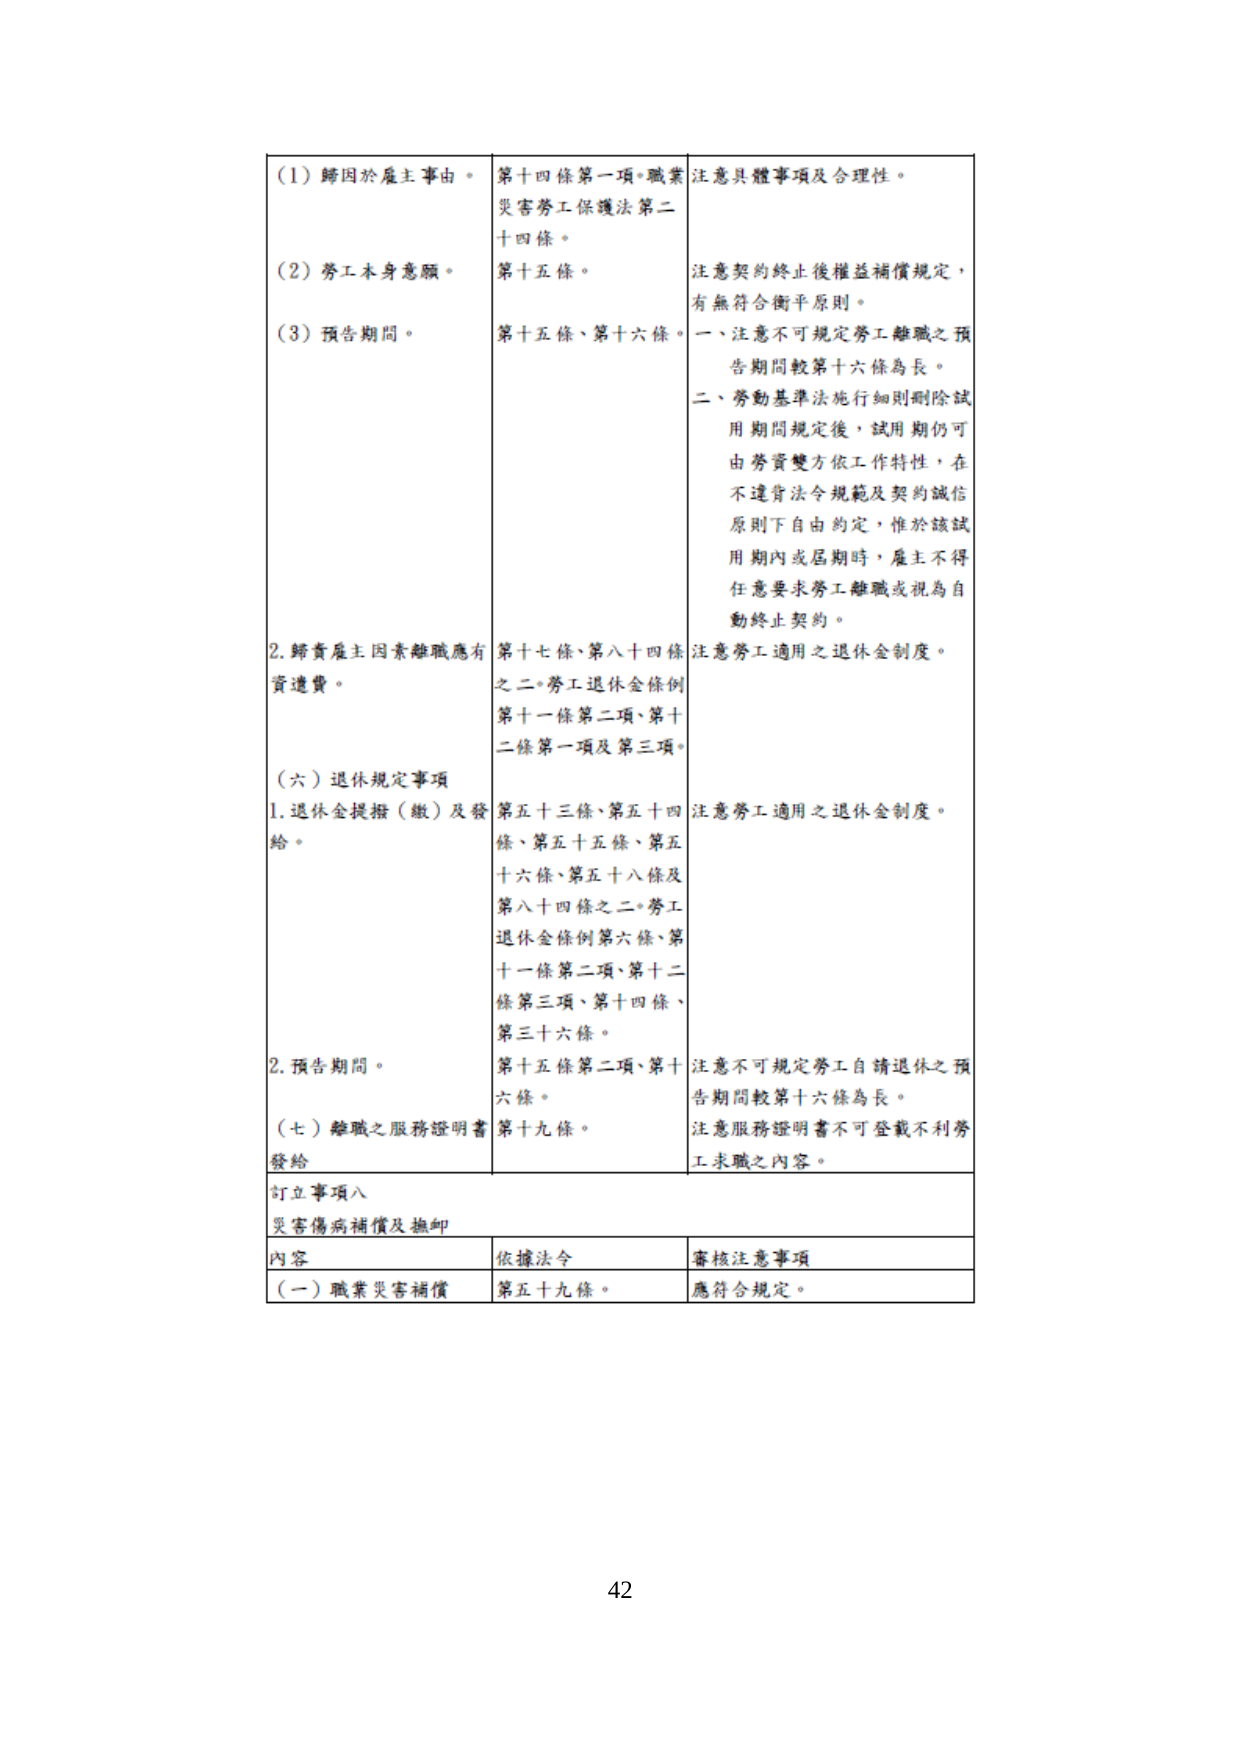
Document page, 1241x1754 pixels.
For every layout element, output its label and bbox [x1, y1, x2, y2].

picture [257, 150, 983, 1313]
